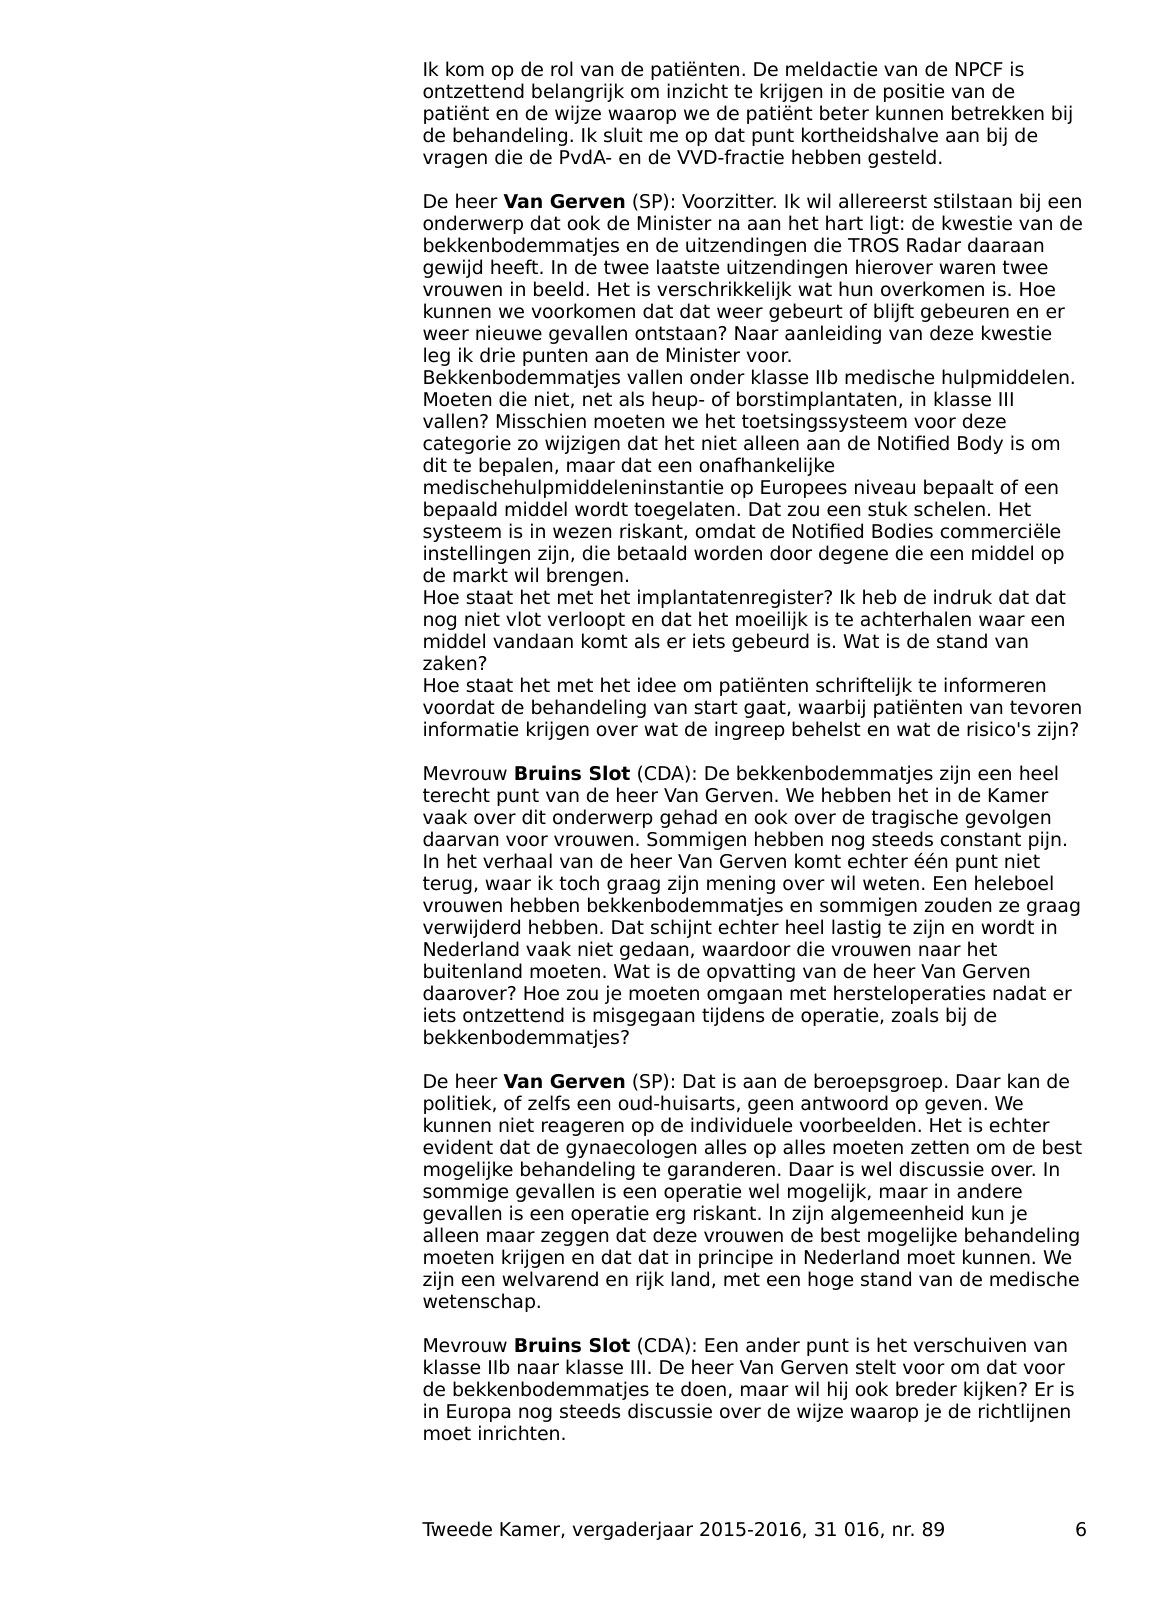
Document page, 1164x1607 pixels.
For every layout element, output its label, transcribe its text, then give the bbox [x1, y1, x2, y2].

text De heer Van Gerven (SP): Dat is aan de beroepsgroep. Daar kan de politiek, of zelfs een oud-huisarts, geen antwoord op geven. We kunnen niet reageren op de individuele voorbeelden. Het is echter evident dat de gynaecologen alles op alles moeten zetten om de best mogelijke behandeling te garanderen. Daar is wel discussie over. In sommige gevallen is een operatie wel mogelijk, maar in andere gevallen is een operatie erg riskant. In zijn algemeenheid kun je alleen maar zeggen dat deze vrouwen de best mogelijke behandeling moeten krijgen en dat dat in principe in Nederland moet kunnen. We zijn een welvarend en rijk land, met een hoge stand van de medische wetenschap. [422, 1071, 1087, 1312]
text Ik kom op de rol van de patiënten. De meldactie van de NPCF is ontzettend belangrijk om inzicht te krijgen in de positie van de patiënt en de wijze waarop we de patiënt beter kunnen betrekken bij de behandeling. Ik sluit me op dat punt kortheidshalve aan bij de vragen die de PvdA- en de VVD-fractie hebben gesteld. [422, 59, 1087, 169]
text Bekkenbodemmatjes vallen onder klasse IIb medische hulpmiddelen. Moeten die niet, net als heup- of borstimplantaten, in klasse III vallen? Misschien moeten we het toetsingssysteem voor deze categorie zo wijzigen dat het niet alleen aan de Notified Body is om dit te bepalen, maar dat een onafhankelijke medischehulpmiddeleninstantie op Europees niveau bepaalt of een bepaald middel wordt toegelaten. Dat zou een stuk schelen. Het systeem is in wezen riskant, omdat de Notified Bodies commerciële instellingen zijn, die betaald worden door degene die een middel op de markt wil brengen. [422, 367, 1087, 587]
text De heer Van Gerven (SP): Voorzitter. Ik wil allereerst stilstaan bij een onderwerp dat ook de Minister na aan het hart ligt: de kwestie van de bekkenbodemmatjes en de uitzendingen die TROS Radar daaraan gewijd heeft. In de twee laatste uitzendingen hierover waren twee vrouwen in beeld. Het is verschrikkelijk wat hun overkomen is. Hoe kunnen we voorkomen dat dat weer gebeurt of blijft gebeuren en er weer nieuwe gevallen ontstaan? Naar aanleiding van deze kwestie leg ik drie punten aan de Minister voor. [422, 191, 1087, 367]
text Mevrouw Bruins Slot (CDA): Een ander punt is het verschuiven van klasse IIb naar klasse III. De heer Van Gerven stelt voor om dat voor de bekkenbodemmatjes te doen, maar wil hij ook breder kijken? Er is in Europa nog steeds discussie over de wijze waarop je de richtlijnen moet inrichten. [422, 1335, 1087, 1444]
text Hoe staat het met het implantatenregister? Ik heb de indruk dat dat nog niet vlot verloopt en dat het moeilijk is te achterhalen waar een middel vandaan komt als er iets gebeurd is. Wat is de stand van zaken? [422, 587, 1087, 675]
text Hoe staat het met het idee om patiënten schriftelijk te informeren voordat de behandeling van start gaat, waarbij patiënten van tevoren informatie krijgen over wat de ingreep behelst en wat de risico's zijn? [422, 675, 1087, 741]
text Mevrouw Bruins Slot (CDA): De bekkenbodemmatjes zijn een heel terecht punt van de heer Van Gerven. We hebben het in de Kamer vaak over dit onderwerp gehad en ook over de tragische gevolgen daarvan voor vrouwen. Sommigen hebben nog steeds constant pijn. In het verhaal van de heer Van Gerven komt echter één punt niet terug, waar ik toch graag zijn mening over wil weten. Een heleboel vrouwen hebben bekkenbodemmatjes en sommigen zouden ze graag verwijderd hebben. Dat schijnt echter heel lastig te zijn en wordt in Nederland vaak niet gedaan, waardoor die vrouwen naar het buitenland moeten. Wat is de opvatting van de heer Van Gerven daarover? Hoe zou je moeten omgaan met hersteloperaties nadat er iets ontzettend is misgegaan tijdens de operatie, zoals bij de bekkenbodemmatjes? [422, 763, 1087, 1048]
